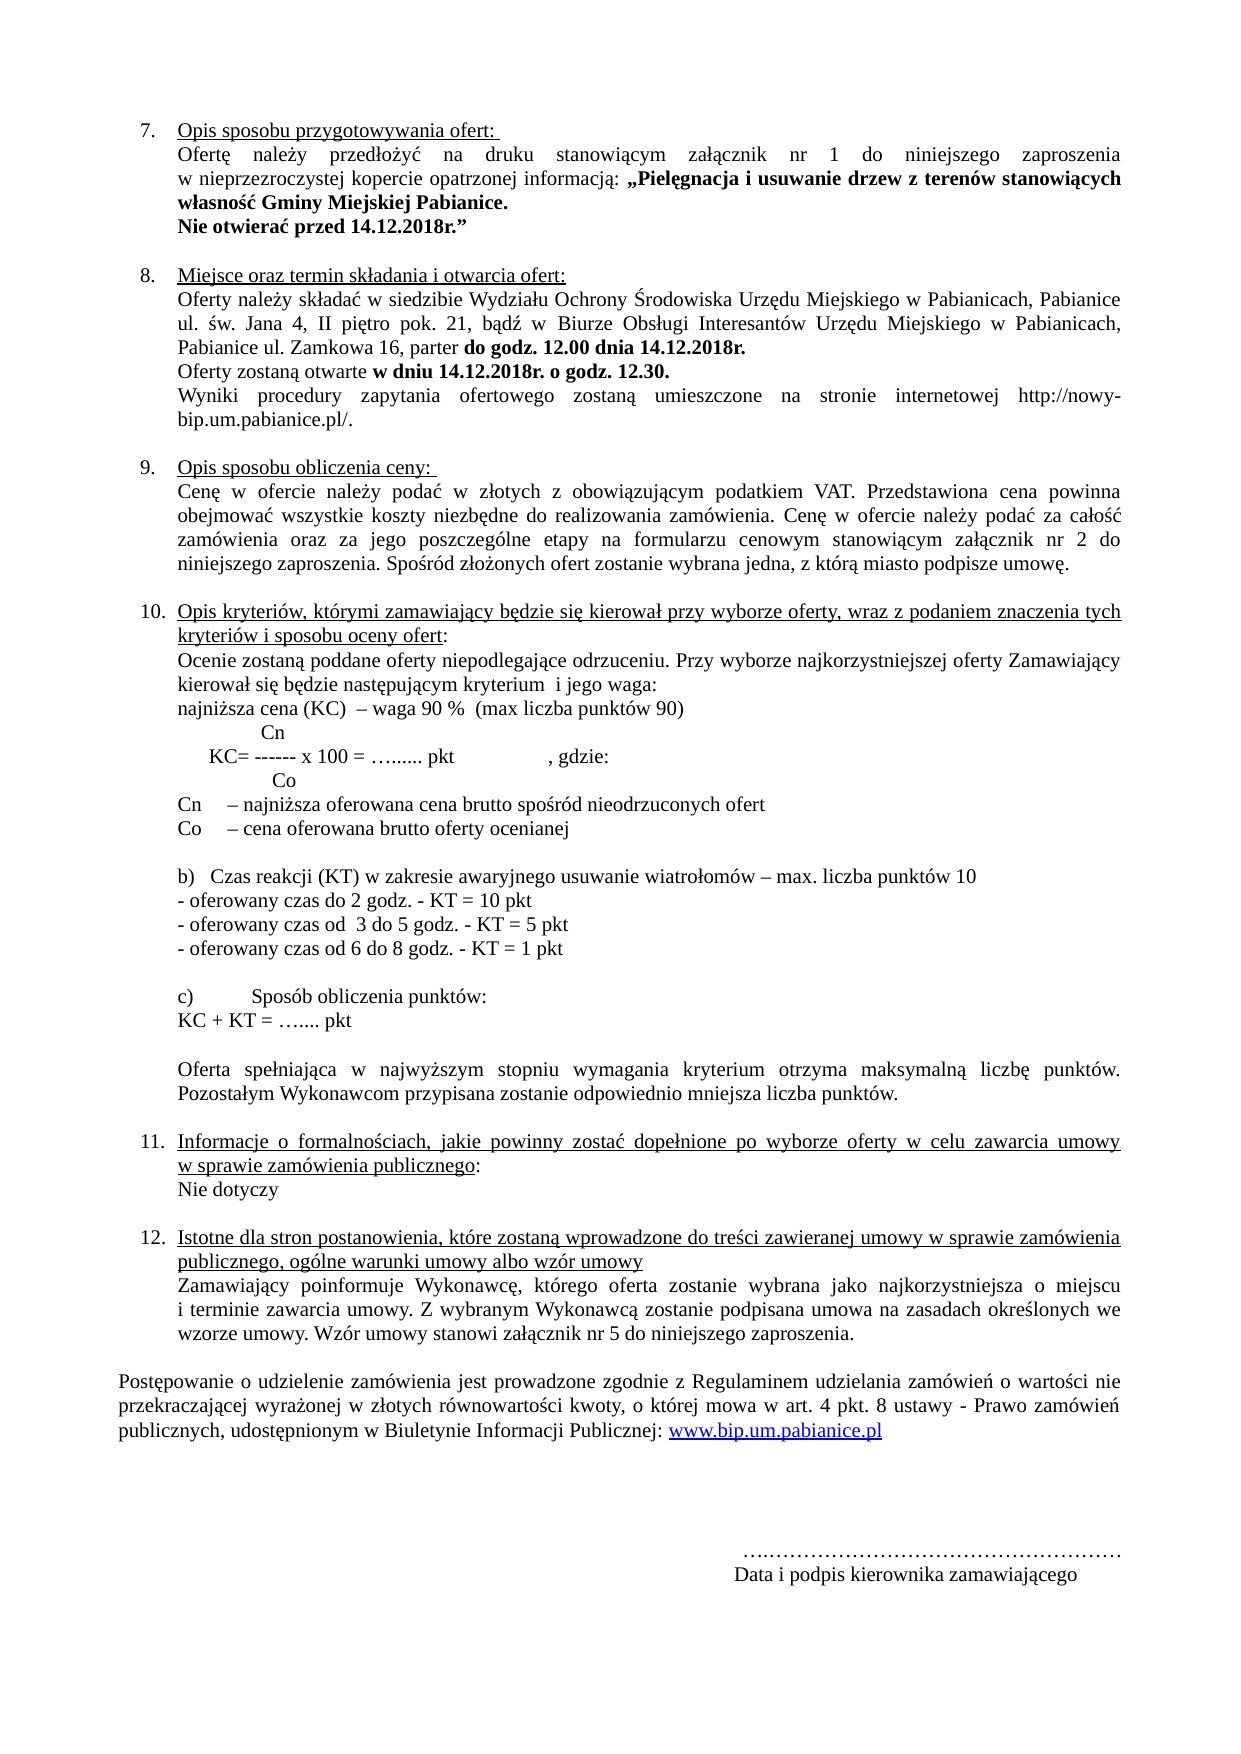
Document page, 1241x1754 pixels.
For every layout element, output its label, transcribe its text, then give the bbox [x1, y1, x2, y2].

list Opis kryteriów, którymi zamawiający będzie się kierował przy wyborze oferty, wraz z podaniem znaczenia tych kryteriów i sposobu oceny ofert: [140, 599, 1122, 647]
text - oferowany czas do 2 godz. - KT = 10 pkt [177, 888, 1122, 912]
text KC + KT = ….... pkt [177, 1008, 1122, 1032]
text KC= ------ x 100 = …...... pkt , gdzie: [177, 744, 1122, 768]
text Ocenie zostaną poddane oferty niepodlegające odrzuceniu. Przy wyborze najkorzystniejszej oferty Zamawiający kierował się będzie następującym kryterium i jego waga: [177, 647, 1122, 696]
text Wyniki procedury zapytania ofertowego zostaną umieszczone na stronie internetowej http://nowy- bip.um.pabianice.pl/. [118, 383, 1122, 431]
text b) Czas reakcji (KT) w zakresie awaryjnego usuwanie wiatrołomów – max. liczba punktów 10 [177, 864, 1122, 888]
text Oferty zostaną otwarte w dniu 14.12.2018r. o godz. 12.30. [118, 359, 1122, 383]
text Nie otwierać przed 14.12.2018r.” [177, 214, 1122, 238]
text Ofertę należy przedłożyć na druku stanowiącym załącznik nr 1 do niniejszego zaproszenia w nieprzezroczystej kopercie opatrzonej informacją: „Pielęgnacja i usuwanie drzew z terenów stanowiących własność Gminy Miejskiej Pabianice. [177, 142, 1122, 214]
text Co – cena oferowana brutto oferty ocenianej [177, 816, 1122, 840]
text Nie dotyczy [177, 1177, 1122, 1201]
text - oferowany czas od 6 do 8 godz. - KT = 1 pkt [177, 936, 1122, 960]
list Istotne dla stron postanowienia, które zostaną wprowadzone do treści zawieranej umowy w sprawie zamówienia publicznego, ogólne warunki umowy albo wzór umowy [140, 1225, 1122, 1273]
list Opis sposobu obliczenia ceny: [140, 455, 1122, 479]
list Opis sposobu przygotowywania ofert: [140, 118, 1122, 142]
text c) Sposób obliczenia punktów: [177, 984, 1122, 1008]
text Zamawiający poinformuje Wykonawcę, którego oferta zostanie wybrana jako najkorzystniejsza o miejscu i terminie zawarcia umowy. Z wybranym Wykonawcą zostanie podpisana umowa na zasadach określonych we wzorze umowy. Wzór umowy stanowi załącznik nr 5 do niniejszego zaproszenia. [177, 1273, 1122, 1345]
text ….…………………………………………… [118, 1538, 1122, 1562]
text Cn [177, 720, 1122, 744]
text najniższa cena (KC) – waga 90 % (max liczba punktów 90) [177, 696, 1122, 720]
text Cenę w ofercie należy podać w złotych z obowiązującym podatkiem VAT. Przedstawiona cena powinna obejmować wszystkie koszty niezbędne do realizowania zamówienia. Cenę w ofercie należy podać za całość zamówienia oraz za jego poszczególne etapy na formularzu cenowym stanowiącym załącznik nr 2 do niniejszego zaproszenia. Spośród złożonych ofert zostanie wybrana jedna, z którą miasto podpisze umowę. [177, 479, 1122, 575]
text Oferty należy składać w siedzibie Wydziału Ochrony Środowiska Urzędu Miejskiego w Pabianicach, Pabianice ul. św. Jana 4, II piętro pok. 21, bądź w Biurze Obsługi Interesantów Urzędu Miejskiego w Pabianicach, Pabianice ul. Zamkowa 16, parter do godz. 12.00 dnia 14.12.2018r. [177, 287, 1122, 359]
text Postępowanie o udzielenie zamówienia jest prowadzone zgodnie z Regulaminem udzielania zamówień o wartości nie przekraczającej wyrażonej w złotych równowartości kwoty, o której mowa w art. 4 pkt. 8 ustawy - Prawo zamówień publicznych, udostępnionym w Biuletynie Informacji Publicznej: www.bip.um.pabianice.pl [118, 1369, 1122, 1442]
text Oferta spełniająca w najwyższym stopniu wymagania kryterium otrzyma maksymalną liczbę punktów. Pozostałym Wykonawcom przypisana zostanie odpowiednio mniejsza liczba punktów. [177, 1057, 1122, 1105]
text Cn – najniższa oferowana cena brutto spośród nieodrzuconych ofert [177, 792, 1122, 816]
list Miejsce oraz termin składania i otwarcia ofert: [140, 262, 1122, 287]
text Co [177, 768, 1122, 792]
text - oferowany czas od 3 do 5 godz. - KT = 5 pkt [177, 912, 1122, 936]
list Informacje o formalnościach, jakie powinny zostać dopełnione po wyborze oferty w celu zawarcia umowy w sprawie zamówienia publicznego: [140, 1129, 1122, 1177]
text Data i podpis kierownika zamawiającego [118, 1562, 1122, 1586]
